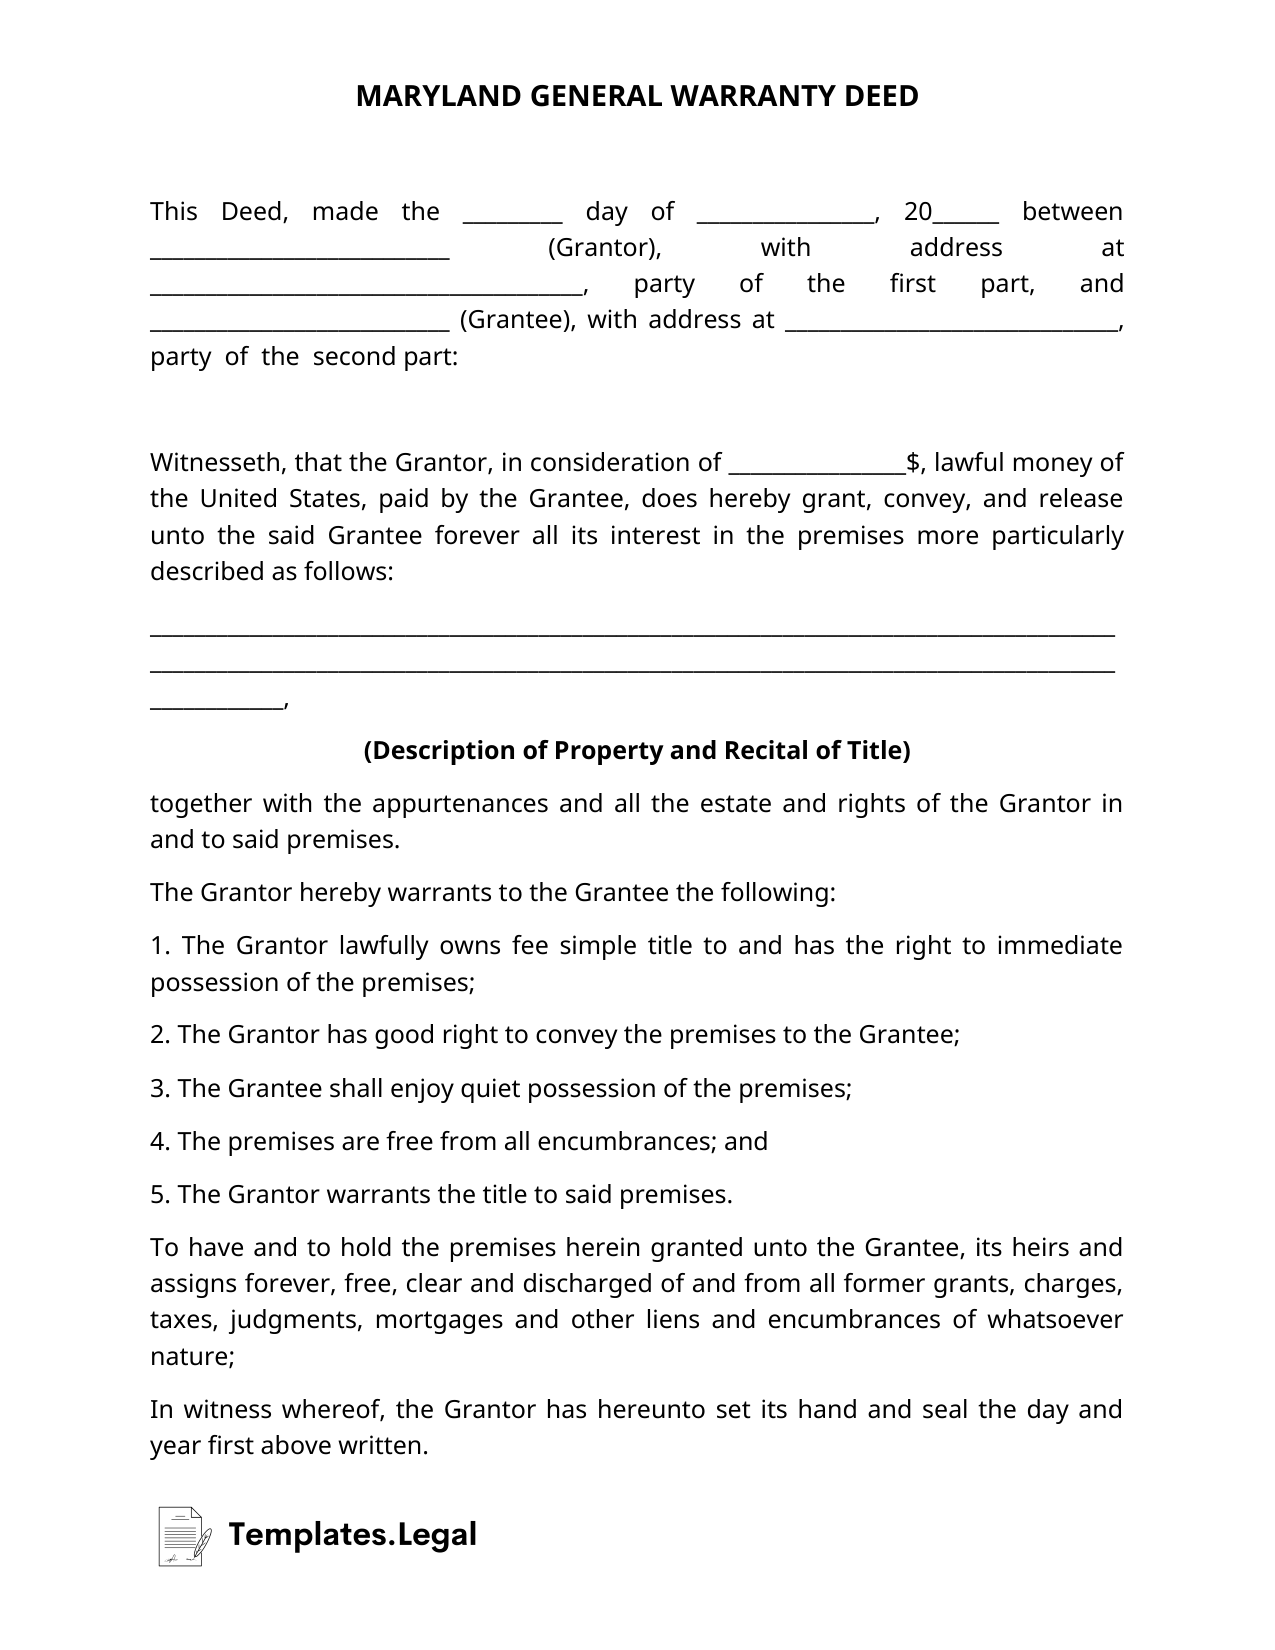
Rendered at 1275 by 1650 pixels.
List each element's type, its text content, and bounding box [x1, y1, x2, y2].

text To have and to hold the premises herein granted unto the Grantee, its heirs and assigns forever, free, clear and discharged of and from all former grants, charges, taxes, judgments, mortgages and other liens and encumbrances of whatsoever nature; [150, 1229, 1125, 1372]
text (Description of Property and Recital of Title) [150, 732, 1125, 766]
text __________________________________________________________________________________________________________________________________________________________________________________________, [150, 607, 1125, 713]
text Witnesseth, that the Grantor, in consideration of ________________$, lawful money of the United States, paid by the Grantee, does hereby grant, convey, and release unto the said Grantee forever all its interest in the premises more particularly described as follows: [150, 444, 1125, 588]
text 2. The Grantor has good right to convey the premises to the Grantee; [150, 1017, 1125, 1051]
text 5. The Grantor warrants the title to said premises. [150, 1176, 1125, 1210]
text The Grantor hereby warrants to the Grantee the following: [150, 875, 1125, 909]
text This Deed, made the _________ day of ________________, 20______ between ___________________________ (Grantor), with address at _______________________________________, party of the first part, and ___________________________ (Grantee), with address at ______________________________, party of the second part: [150, 193, 1125, 373]
text together with the appurtenances and all the estate and rights of the Grantor in and to said premises. [150, 785, 1125, 856]
text MARYLAND GENERAL WARRANTY DEED [150, 75, 1125, 115]
text In witness whereof, the Grantor has hereunto set its hand and seal the day and year first above written. [150, 1391, 1125, 1462]
text 4. The premises are free from all encumbrances; and [150, 1123, 1125, 1157]
text 3. The Grantee shall enjoy quiet possession of the premises; [150, 1070, 1125, 1104]
text 1. The Grantor lawfully owns fee simple title to and has the right to immediate possession of the premises; [150, 928, 1125, 998]
